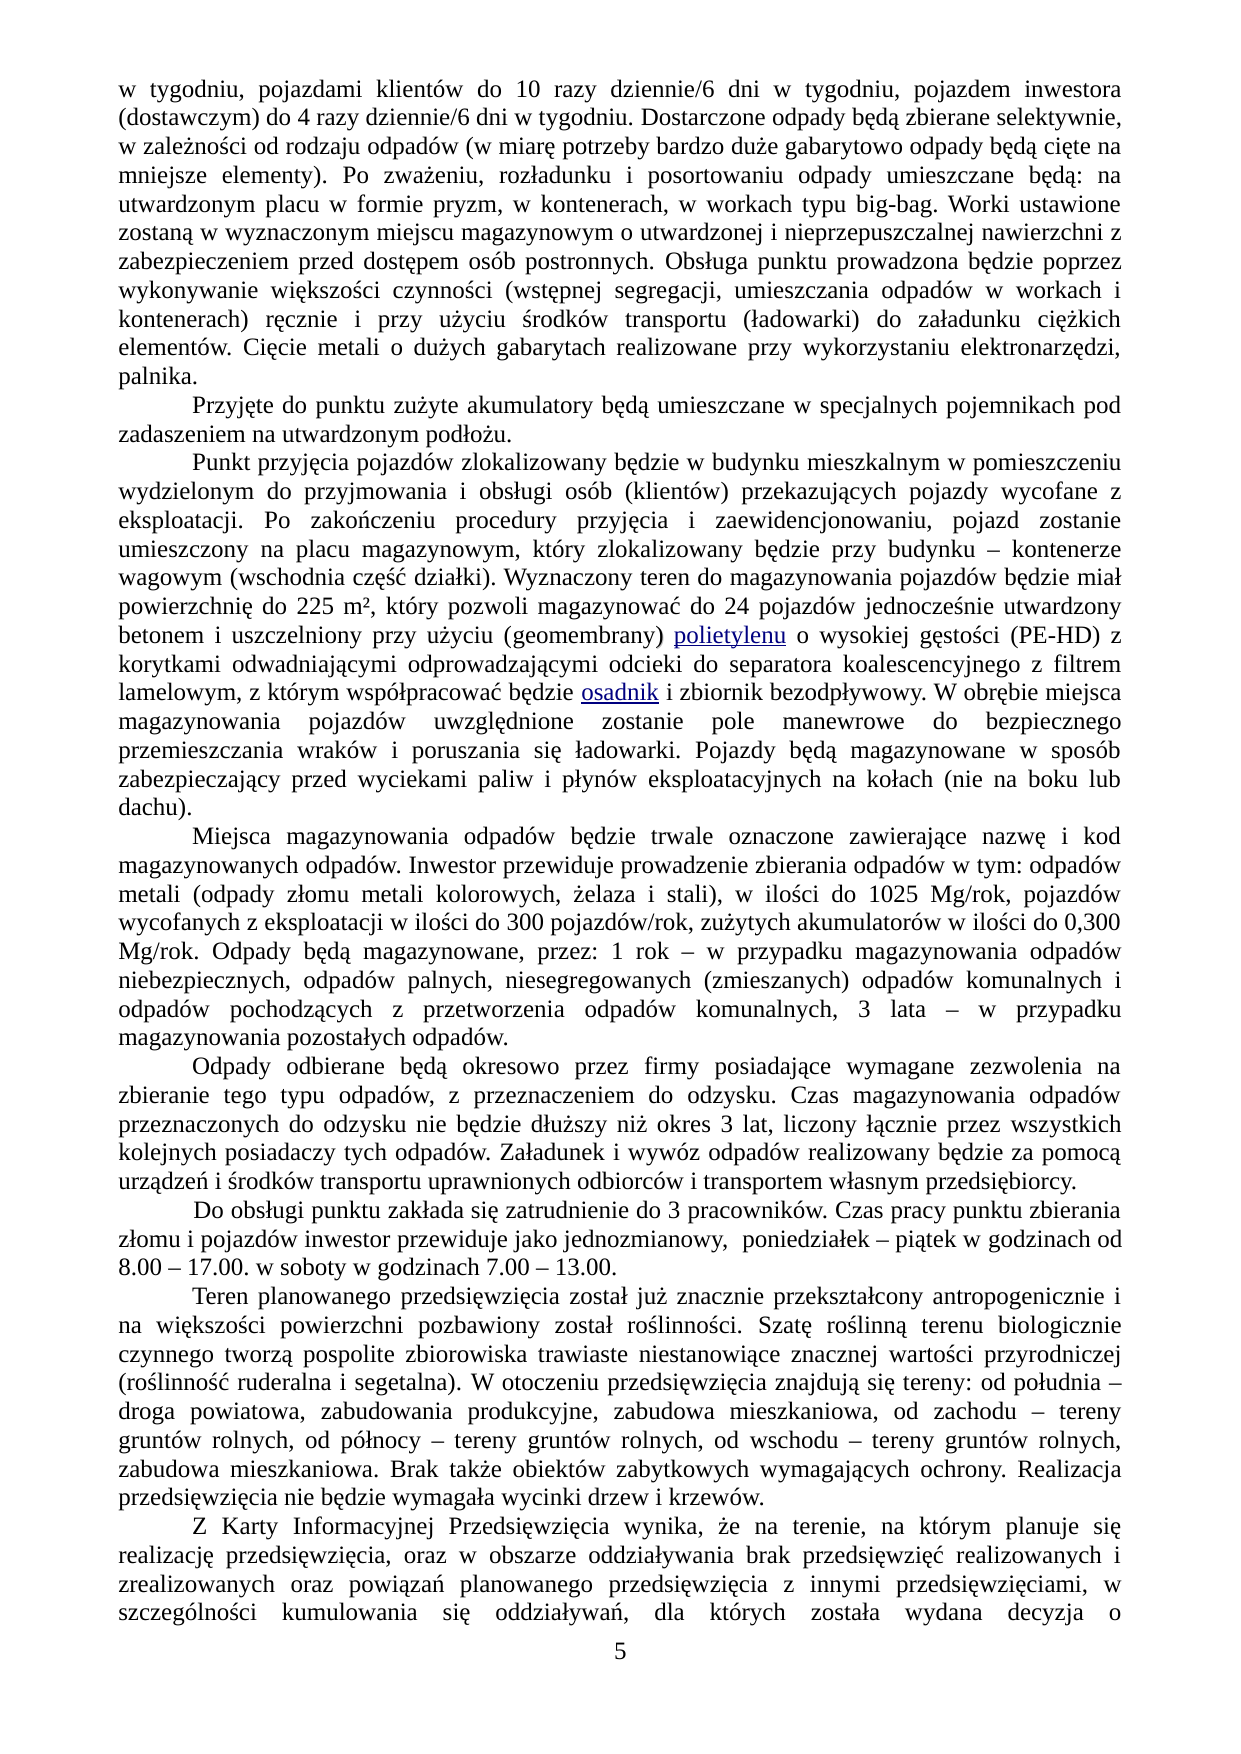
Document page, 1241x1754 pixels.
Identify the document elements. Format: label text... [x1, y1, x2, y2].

text Punkt przyjęcia pojazdów zlokalizowany będzie w budynku mieszkalnym w pomieszczeniu wydzielonym do przyjmowania i obsługi osób (klientów) przekazujących pojazdy wycofane z eksploatacji. Po zakończeniu procedury przyjęcia i zaewidencjonowaniu, pojazd zostanie umieszczony na placu magazynowym, który zlokalizowany będzie przy budynku – kontenerze wagowym (wschodnia część działki). Wyznaczony teren do magazynowania pojazdów będzie miał powierzchnię do 225 m², który pozwoli magazynować do 24 pojazdów jednocześnie utwardzony betonem i uszczelniony przy użyciu (geomembrany) polietylenu o wysokiej gęstości (PE-HD) z korytkami odwadniającymi odprowadzającymi odcieki do separatora koalescencyjnego z filtrem lamelowym, z którym współpracować będzie osadnik i zbiornik bezodpływowy. W obrębie miejsca magazynowania pojazdów uwzględnione zostanie pole manewrowe do bezpiecznego przemieszczania wraków i poruszania się ładowarki. Pojazdy będą magazynowane w sposób zabezpieczający przed wyciekami paliw i płynów eksploatacyjnych na kołach (nie na boku lub dachu). [118, 447, 1122, 821]
text Przyjęte do punktu zużyte akumulatory będą umieszczane w specjalnych pojemnikach pod zadaszeniem na utwardzonym podłożu. [118, 390, 1122, 447]
text Do obsługi punktu zakłada się zatrudnienie do 3 pracowników. Czas pracy punktu zbierania złomu i pojazdów inwestor przewiduje jako jednozmianowy, poniedziałek – piątek w godzinach od 8.00 – 17.00. w soboty w godzinach 7.00 – 13.00. [118, 1195, 1122, 1281]
text Odpady odbierane będą okresowo przez firmy posiadające wymagane zezwolenia na zbieranie tego typu odpadów, z przeznaczeniem do odzysku. Czas magazynowania odpadów przeznaczonych do odzysku nie będzie dłuższy niż okres 3 lat, liczony łącznie przez wszystkich kolejnych posiadaczy tych odpadów. Załadunek i wywóz odpadów realizowany będzie za pomocą urządzeń i środków transportu uprawnionych odbiorców i transportem własnym przedsiębiorcy. [118, 1051, 1122, 1195]
text Z Karty Informacyjnej Przedsięwzięcia wynika, że na terenie, na którym planuje się realizację przedsięwzięcia, oraz w obszarze oddziaływania brak przedsięwzięć realizowanych i zrealizowanych oraz powiązań planowanego przedsięwzięcia z innymi przedsięwzięciami, w szczególności kumulowania się oddziaływań, dla których została wydana decyzja o [118, 1511, 1122, 1626]
text Miejsca magazynowania odpadów będzie trwale oznaczone zawierające nazwę i kod magazynowanych odpadów. Inwestor przewiduje prowadzenie zbierania odpadów w tym: odpadów metali (odpady złomu metali kolorowych, żelaza i stali), w ilości do 1025 Mg/rok, pojazdów wycofanych z eksploatacji w ilości do 300 pojazdów/rok, zużytych akumulatorów w ilości do 0,300 Mg/rok. Odpady będą magazynowane, przez: 1 rok – w przypadku magazynowania odpadów niebezpiecznych, odpadów palnych, niesegregowanych (zmieszanych) odpadów komunalnych i odpadów pochodzących z przetworzenia odpadów komunalnych, 3 lata – w przypadku magazynowania pozostałych odpadów. [118, 821, 1122, 1051]
text Teren planowanego przedsięwzięcia został już znacznie przekształcony antropogenicznie i na większości powierzchni pozbawiony został roślinności. Szatę roślinną terenu biologicznie czynnego tworzą pospolite zbiorowiska trawiaste niestanowiące znacznej wartości przyrodniczej (roślinność ruderalna i segetalna). W otoczeniu przedsięwzięcia znajdują się tereny: od południa – droga powiatowa, zabudowania produkcyjne, zabudowa mieszkaniowa, od zachodu – tereny gruntów rolnych, od północy – tereny gruntów rolnych, od wschodu – tereny gruntów rolnych, zabudowa mieszkaniowa. Brak także obiektów zabytkowych wymagających ochrony. Realizacja przedsięwzięcia nie będzie wymagała wycinki drzew i krzewów. [118, 1281, 1122, 1511]
text w tygodniu, pojazdami klientów do 10 razy dziennie/6 dni w tygodniu, pojazdem inwestora (dostawczym) do 4 razy dziennie/6 dni w tygodniu. Dostarczone odpady będą zbierane selektywnie, w zależności od rodzaju odpadów (w miarę potrzeby bardzo duże gabarytowo odpady będą cięte na mniejsze elementy). Po zważeniu, rozładunku i posortowaniu odpady umieszczane będą: na utwardzonym placu w formie pryzm, w kontenerach, w workach typu big-bag. Worki ustawione zostaną w wyznaczonym miejscu magazynowym o utwardzonej i nieprzepuszczalnej nawierzchni z zabezpieczeniem przed dostępem osób postronnych. Obsługa punktu prowadzona będzie poprzez wykonywanie większości czynności (wstępnej segregacji, umieszczania odpadów w workach i kontenerach) ręcznie i przy użyciu środków transportu (ładowarki) do załadunku ciężkich elementów. Cięcie metali o dużych gabarytach realizowane przy wykorzystaniu elektronarzędzi, palnika. [118, 74, 1122, 390]
